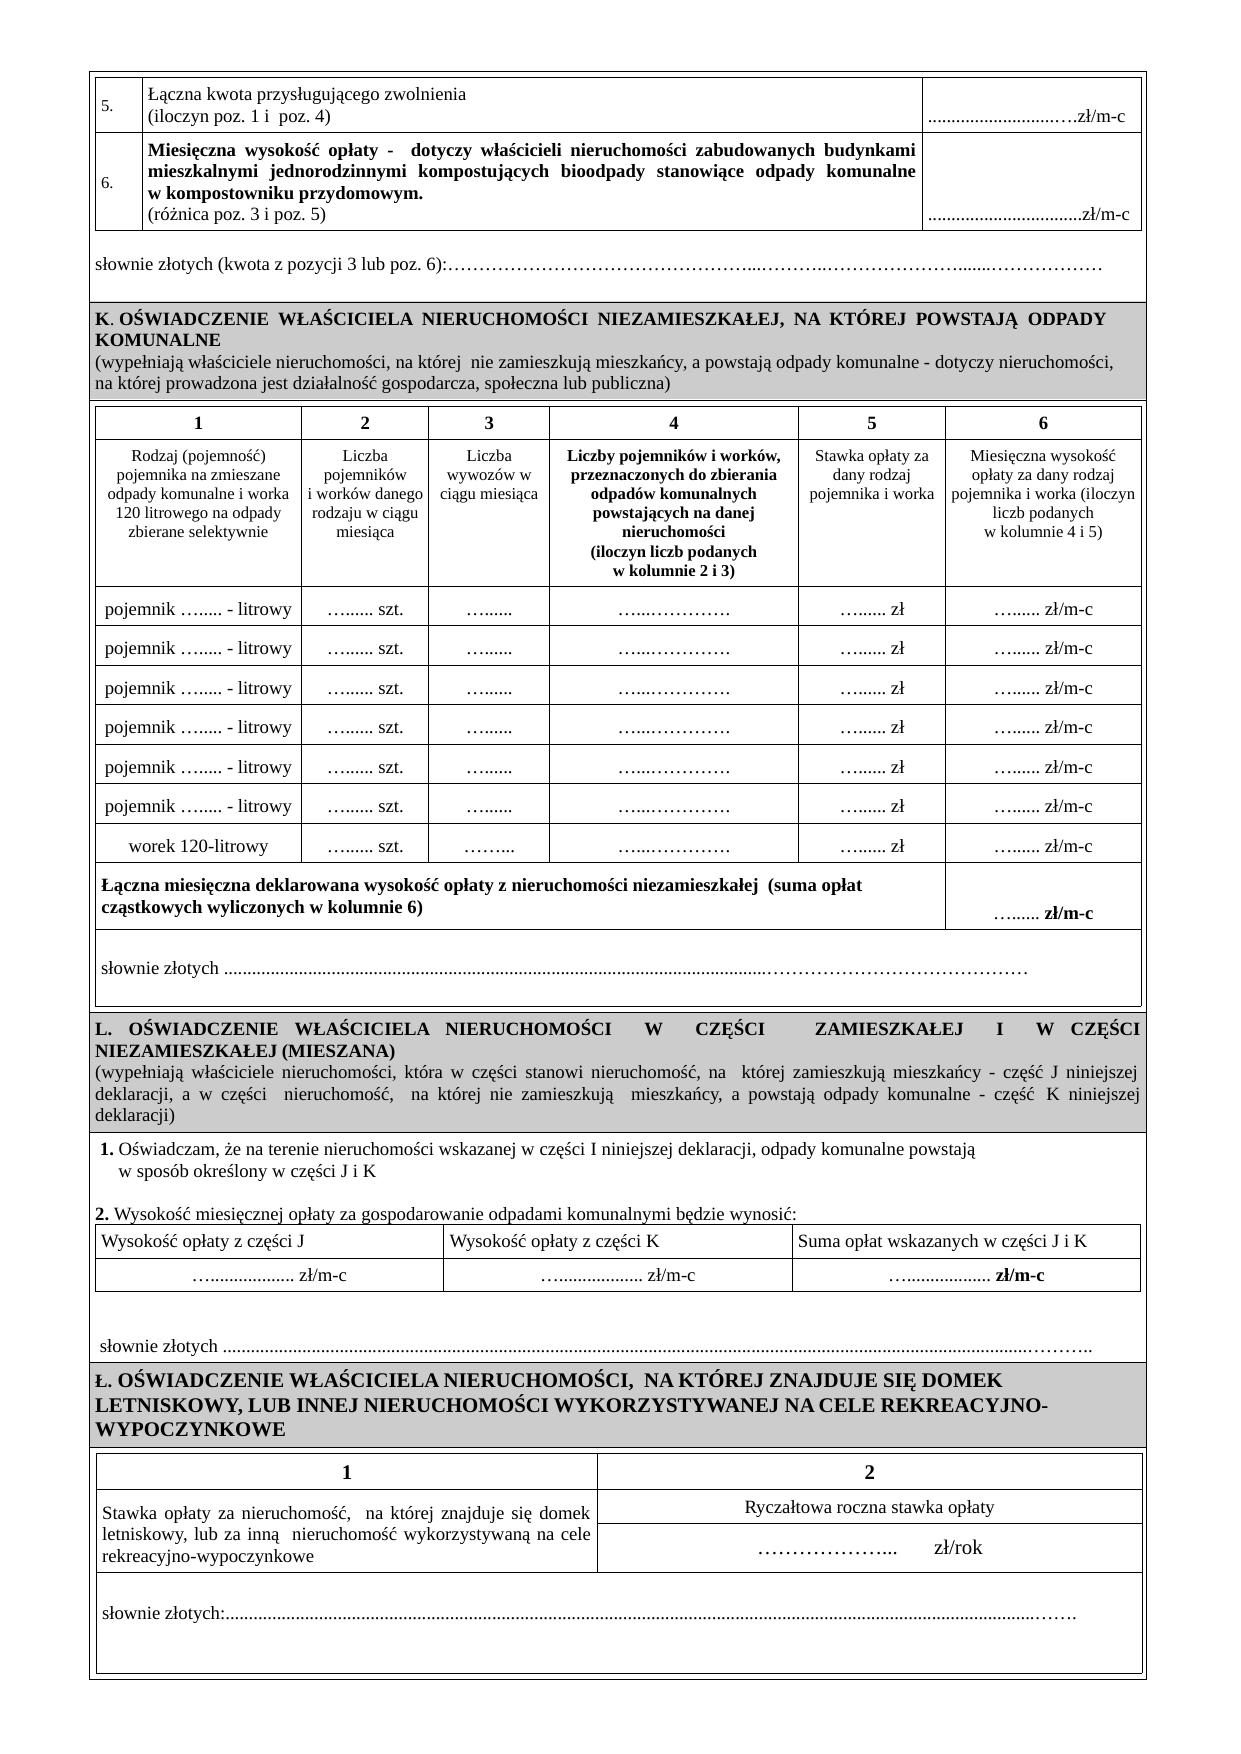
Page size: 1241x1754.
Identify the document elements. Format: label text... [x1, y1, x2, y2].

table_cell Ł. OŚWIADCZENIE WŁAŚCICIELA NIERUCHOMOŚCI, NA KTÓREJ ZNAJDUJE SIĘ DOMEK LETNISKOWY, LUB INNEJ NIERUCHOMOŚCI WYKORZYSTYWANEJ NA CELE REKREACYJNO-WYPOCZYNKOWE [90, 1363, 1146, 1447]
table_cell …...... [429, 705, 549, 743]
table_header 2 [598, 1454, 1142, 1489]
table_header Wysokość opłaty z części J [96, 1225, 443, 1258]
table_cell …...... zł/m-c [946, 745, 1141, 783]
table_cell …...... szt. [302, 745, 428, 783]
table_cell …...... zł [799, 745, 945, 783]
table_cell worek 120-litrowy [96, 824, 301, 862]
table_cell …...... [429, 587, 549, 625]
table_cell …...... zł [799, 626, 945, 664]
table_cell Miesięczna wysokość opłaty - dotyczy właścicieli nieruchomości zabudowanych budynkami mieszkalnymi jednorodzinnymi kompostujących bioodpady stanowiące odpady komunalne w kompostowniku przydomowym. (różnica poz. 3 i poz. 5) [143, 133, 922, 230]
table_cell ……... [429, 824, 549, 862]
table_cell [96, 78, 142, 132]
table_cell ….................. zł/m-c [444, 1259, 792, 1291]
table_cell pojemnik …..... - litrowy [96, 705, 301, 743]
table_cell ….................. zł/m-c [793, 1259, 1140, 1291]
table_cell Miesięczna wysokość opłaty za dany rodzaj pojemnika i worka (iloczyn liczb podanych w kolumnie 4 i 5) [946, 440, 1141, 586]
table_header 4 [550, 407, 798, 439]
table_cell słownie złotych ....................................................................................................................…………………………………… [96, 930, 1141, 1006]
table_cell …...... szt. [302, 666, 428, 704]
table_cell [96, 133, 142, 230]
table_cell …...... [429, 626, 549, 664]
table_cell …...... szt. [302, 587, 428, 625]
table_header 3 [429, 407, 549, 439]
table_cell Wysokość miesięcznej opłaty za gospodarowanie odpadami komunalnymi będzie wynosić: słownie złotych (kwota z pozycji 3 lub poz. 6):…………………………………………...………..………………….......……………… [90, 72, 1146, 301]
table_cell K. OŚWIADCZENIE WŁAŚCICIELA NIERUCHOMOŚCI NIEZAMIESZKAŁEJ, NA KTÓREJ POWSTAJĄ ODPADY KOMUNALNE (wypełniają właściciele nieruchomości, na której nie zamieszkują mieszkańcy, a powstają odpady komunalne - dotyczy nieruchomości, na której prowadzona jest działalność gospodarcza, społeczna lub publiczna) [90, 303, 1146, 399]
table_cell ………………... zł/rok [598, 1524, 1142, 1572]
table_cell 1. Oświadczam, że na terenie nieruchomości wskazanej w części I niniejszej deklaracji, odpady komunalne powstają w sposób określony w części J i K 2. Wysokość miesięcznej opłaty za gospodarowanie odpadami komunalnymi będzie wynosić: słownie złotych ............................................................................................................................................................................……….. [90, 1133, 1146, 1362]
table_cell Ryczałtowa roczna stawka opłaty [598, 1490, 1142, 1523]
table_cell …...... zł/m-c [946, 587, 1141, 625]
table_cell …...... zł/m-c [946, 666, 1141, 704]
table_cell …...... zł [799, 784, 945, 822]
table_cell Łączna kwota przysługującego zwolnienia (iloczyn poz. 1 i poz. 4) [143, 78, 922, 132]
table_header 6 [946, 407, 1141, 439]
table_cell …...... zł/m-c [946, 784, 1141, 822]
table_cell …...... zł/m-c [946, 705, 1141, 743]
table_cell …...... [429, 745, 549, 783]
table_cell …...... zł [799, 666, 945, 704]
table_cell Liczby pojemników i worków, przeznaczonych do zbierania odpadów komunalnych powstających na danej nieruchomości (iloczyn liczb podanych w kolumnie 2 i 3) [550, 440, 798, 586]
table_cell …...…………. [550, 784, 798, 822]
table_cell L. OŚWIADCZENIE WŁAŚCICIELA NIERUCHOMOŚCI W CZĘŚCI ZAMIESZKAŁEJ I W CZĘŚCI NIEZAMIESZKAŁEJ (MIESZANA) (wypełniają właściciele nieruchomości, która w części stanowi nieruchomość, na której zamieszkują mieszkańcy - część J niniejszej deklaracji, a w części nieruchomość, na której nie zamieszkują mieszkańcy, a powstają odpady komunalne - część K niniejszej deklaracji) [90, 1013, 1146, 1132]
table_cell …...…………. [550, 705, 798, 743]
table_cell …...…………. [550, 666, 798, 704]
table_cell ...........................….zł/m-c [923, 78, 1141, 132]
table_cell Stawka opłaty za nieruchomość, na której znajduje się domek letniskowy, lub za inną nieruchomość wykorzystywaną na cele rekreacyjno-wypoczynkowe [97, 1490, 597, 1572]
table_cell słownie złotych:.............................................................................................................................................................................……. [97, 1573, 1142, 1673]
table_cell …...... szt. [302, 705, 428, 743]
table_header 1 [96, 407, 301, 439]
table_cell [90, 1448, 1146, 1679]
table_cell Liczba wywozów w ciągu miesiąca [429, 440, 549, 586]
table_cell ….................. zł/m-c [96, 1259, 443, 1291]
table_cell …...... zł/m-c [946, 626, 1141, 664]
table_cell pojemnik …..... - litrowy [96, 666, 301, 704]
table_cell .................................zł/m-c [923, 133, 1141, 230]
table_header 2 [302, 407, 428, 439]
table_cell …...…………. [550, 626, 798, 664]
table_cell pojemnik …..... - litrowy [96, 784, 301, 822]
table_cell …...... szt. [302, 626, 428, 664]
table_header Suma opłat wskazanych w części J i K [793, 1225, 1140, 1258]
table_cell …...... zł [799, 824, 945, 862]
table_cell …...…………. [550, 824, 798, 862]
table_cell …...... zł/m-c [946, 824, 1141, 862]
table_cell pojemnik …..... - litrowy [96, 626, 301, 664]
table_cell …...…………. [550, 587, 798, 625]
table_cell …...... szt. [302, 824, 428, 862]
table_cell Rodzaj (pojemność) pojemnika na zmieszane odpady komunalne i worka 120 litrowego na odpady zbierane selektywnie [96, 440, 301, 586]
table_cell [90, 401, 1146, 1012]
table_cell …...... [429, 784, 549, 822]
table_cell Liczba pojemników i worków danego rodzaju w ciągu miesiąca [302, 440, 428, 586]
table_cell Łączna miesięczna deklarowana wysokość opłaty z nieruchomości niezamieszkałej (suma opłat cząstkowych wyliczonych w kolumnie 6) [96, 863, 945, 929]
table_header 5 [799, 407, 945, 439]
table_cell …...... zł [799, 705, 945, 743]
table_header Wysokość opłaty z części K [444, 1225, 792, 1258]
table_cell pojemnik …..... - litrowy [96, 587, 301, 625]
table_cell …...... zł [799, 587, 945, 625]
table_cell …...... szt. [302, 784, 428, 822]
table_cell …...... zł/m-c [946, 863, 1141, 929]
table_cell pojemnik …..... - litrowy [96, 745, 301, 783]
table_cell Stawka opłaty za dany rodzaj pojemnika i worka [799, 440, 945, 586]
table_cell …...... [429, 666, 549, 704]
table_header 1 [97, 1454, 597, 1489]
table_cell …...…………. [550, 745, 798, 783]
